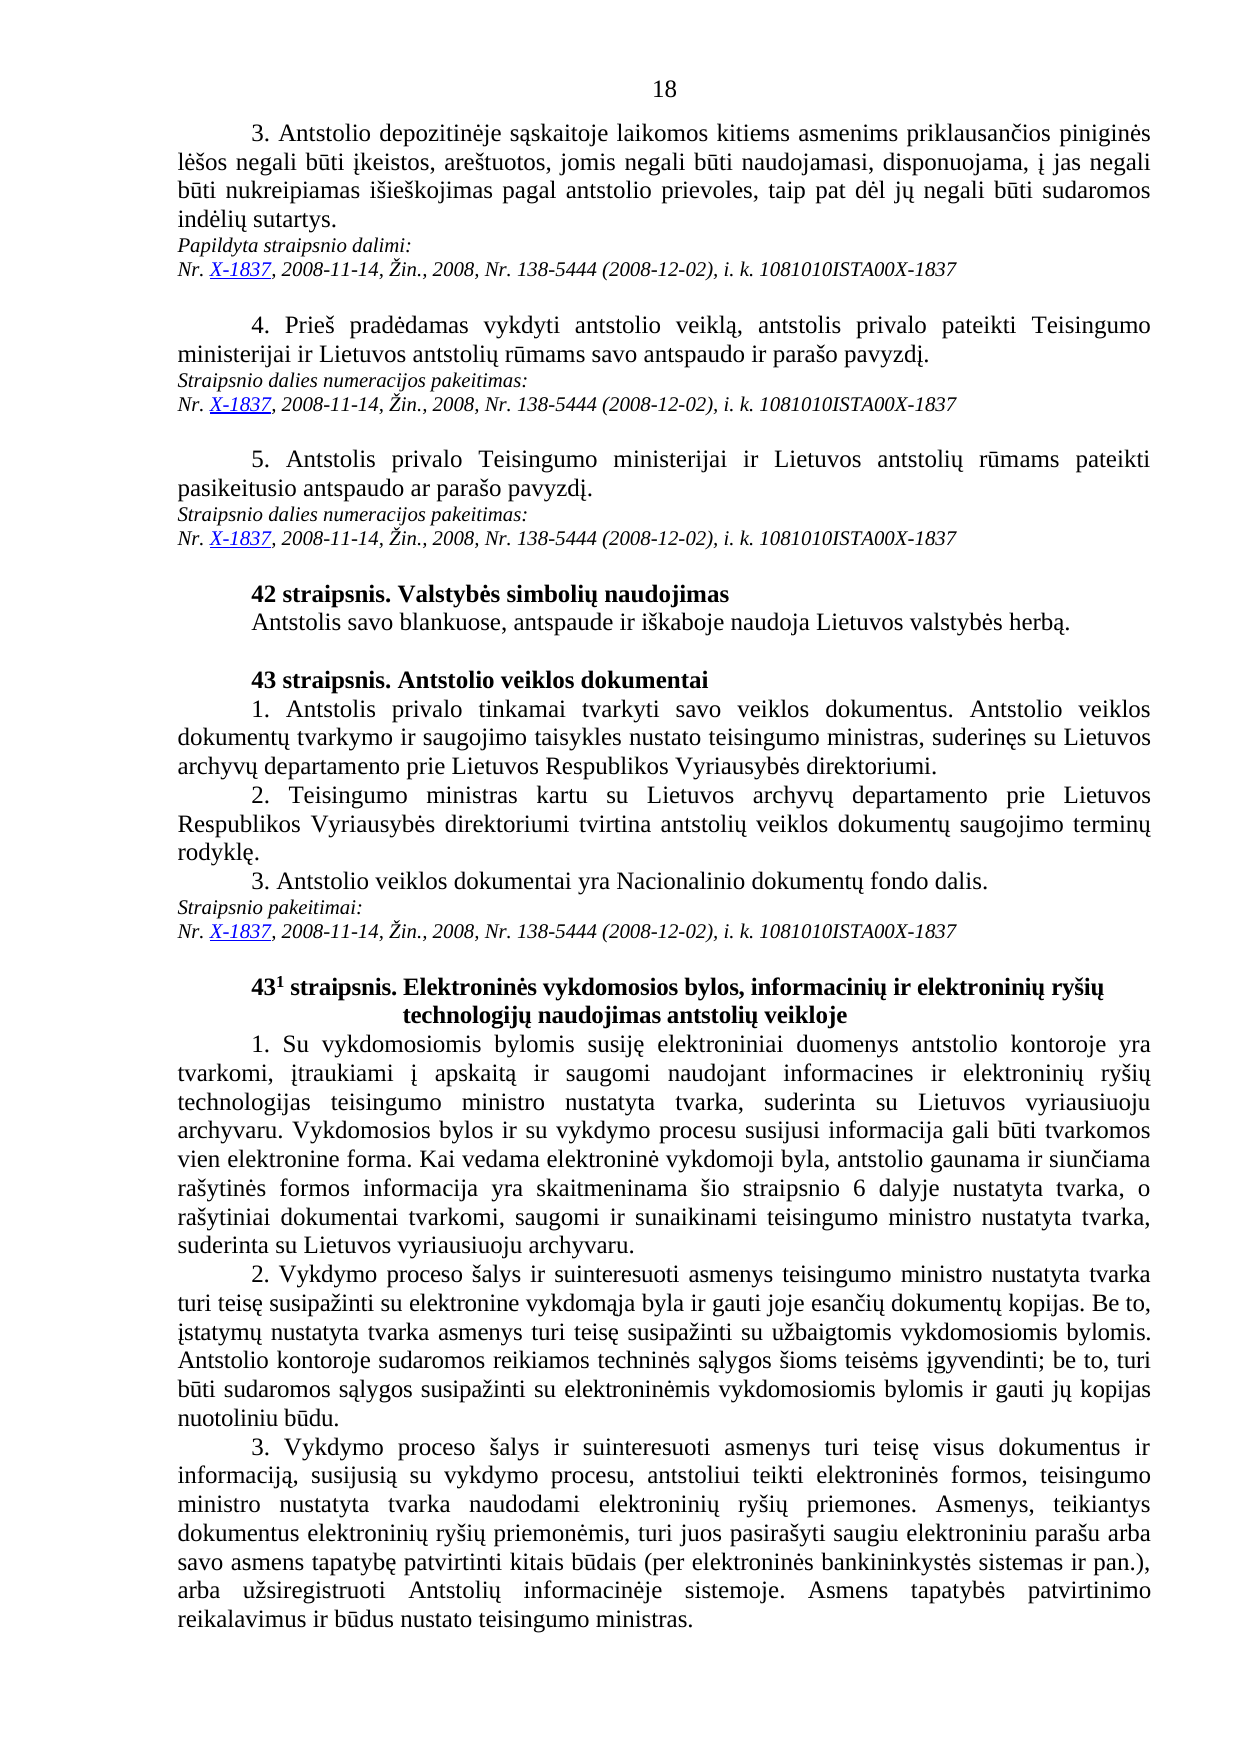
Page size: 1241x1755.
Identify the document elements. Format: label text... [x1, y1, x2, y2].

text 1. Su vykdomosiomis bylomis susiję elektroniniai duomenys antstolio kontoroje yra tvarkomi, įtraukiami į apskaitą ir saugomi naudojant informacines ir elektroninių ryšių technologijas teisingumo ministro nustatyta tvarka, suderinta su Lietuvos vyriausiuoju archyvaru. Vykdomosios bylos ir su vykdymo procesu susijusi informacija gali būti tvarkomos vien elektronine forma. Kai vedama elektroninė vykdomoji byla, antstolio gaunama ir siunčiama rašytinės formos informacija yra skaitmeninama šio straipsnio 6 dalyje nustatyta tvarka, o rašytiniai dokumentai tvarkomi, saugomi ir sunaikinami teisingumo ministro nustatyta tvarka, suderinta su Lietuvos vyriausiuoju archyvaru. [177, 1029, 1152, 1259]
text Nr. X-1837, 2008-11-14, Žin., 2008, Nr. 138-5444 (2008-12-02), i. k. 1081010ISTA00X-1837 [177, 392, 1152, 416]
text 4. Prieš pradėdamas vykdyti antstolio veiklą, antstolis privalo pateikti Teisingumo ministerijai ir Lietuvos antstolių rūmams savo antspaudo ir parašo pavyzdį. [177, 310, 1152, 367]
text Straipsnio pakeitimai: [177, 895, 1152, 919]
text Straipsnio dalies numeracijos pakeitimas: [177, 502, 1152, 526]
text Nr. X-1837, 2008-11-14, Žin., 2008, Nr. 138-5444 (2008-12-02), i. k. 1081010ISTA00X-1837 [177, 919, 1152, 943]
text Nr. X-1837, 2008-11-14, Žin., 2008, Nr. 138-5444 (2008-12-02), i. k. 1081010ISTA00X-1837 [177, 257, 1152, 281]
text 42 straipsnis. Valstybės simbolių naudojimas [177, 579, 1152, 607]
text 2. Teisingumo ministras kartu su Lietuvos archyvų departamento prie Lietuvos Respublikos Vyriausybės direktoriumi tvirtina antstolių veiklos dokumentų saugojimo terminų rodyklę. [177, 780, 1152, 866]
text Nr. X-1837, 2008-11-14, Žin., 2008, Nr. 138-5444 (2008-12-02), i. k. 1081010ISTA00X-1837 [177, 526, 1152, 550]
text 3. Vykdymo proceso šalys ir suinteresuoti asmenys turi teisę visus dokumentus ir informaciją, susijusią su vykdymo procesu, antstoliui teikti elektroninės formos, teisingumo ministro nustatyta tvarka naudodami elektroninių ryšių priemones. Asmenys, teikiantys dokumentus elektroninių ryšių priemonėmis, turi juos pasirašyti saugiu elektroniniu parašu arba savo asmens tapatybę patvirtinti kitais būdais (per elektroninės bankininkystės sistemas ir pan.), arba užsiregistruoti Antstolių informacinėje sistemoje. Asmens tapatybės patvirtinimo reikalavimus ir būdus nustato teisingumo ministras. [177, 1432, 1152, 1633]
text 3. Antstolio veiklos dokumentai yra Nacionalinio dokumentų fondo dalis. [177, 866, 1152, 895]
text Straipsnio dalies numeracijos pakeitimas: [177, 367, 1152, 392]
text 43 straipsnis. Antstolio veiklos dokumentai [177, 665, 1152, 694]
text 3. Antstolio depozitinėje sąskaitoje laikomos kitiems asmenims priklausančios piniginės lėšos negali būti įkeistos, areštuotos, jomis negali būti naudojamasi, disponuojama, į jas negali būti nukreipiamas išieškojimas pagal antstolio prievoles, taip pat dėl jų negali būti sudaromos indėlių sutartys. [177, 118, 1152, 233]
text Antstolis savo blankuose, antspaude ir iškaboje naudoja Lietuvos valstybės herbą. [177, 607, 1152, 636]
text 1. Antstolis privalo tinkamai tvarkyti savo veiklos dokumentus. Antstolio veiklos dokumentų tvarkymo ir saugojimo taisykles nustato teisingumo ministras, suderinęs su Lietuvos archyvų departamento prie Lietuvos Respublikos Vyriausybės direktoriumi. [177, 694, 1152, 780]
text 5. Antstolis privalo Teisingumo ministerijai ir Lietuvos antstolių rūmams pateikti pasikeitusio antspaudo ar parašo pavyzdį. [177, 444, 1152, 502]
text 431 straipsnis. Elektroninės vykdomosios bylos, informacinių ir elektroninių ryšių technologijų naudojimas antstolių veikloje [251, 972, 1152, 1029]
text 2. Vykdymo proceso šalys ir suinteresuoti asmenys teisingumo ministro nustatyta tvarka turi teisę susipažinti su elektronine vykdomąja byla ir gauti joje esančių dokumentų kopijas. Be to, įstatymų nustatyta tvarka asmenys turi teisę susipažinti su užbaigtomis vykdomosiomis bylomis. Antstolio kontoroje sudaromos reikiamos techninės sąlygos šioms teisėms įgyvendinti; be to, turi būti sudaromos sąlygos susipažinti su elektroninėmis vykdomosiomis bylomis ir gauti jų kopijas nuotoliniu būdu. [177, 1259, 1152, 1432]
text Papildyta straipsnio dalimi: [177, 233, 1152, 257]
